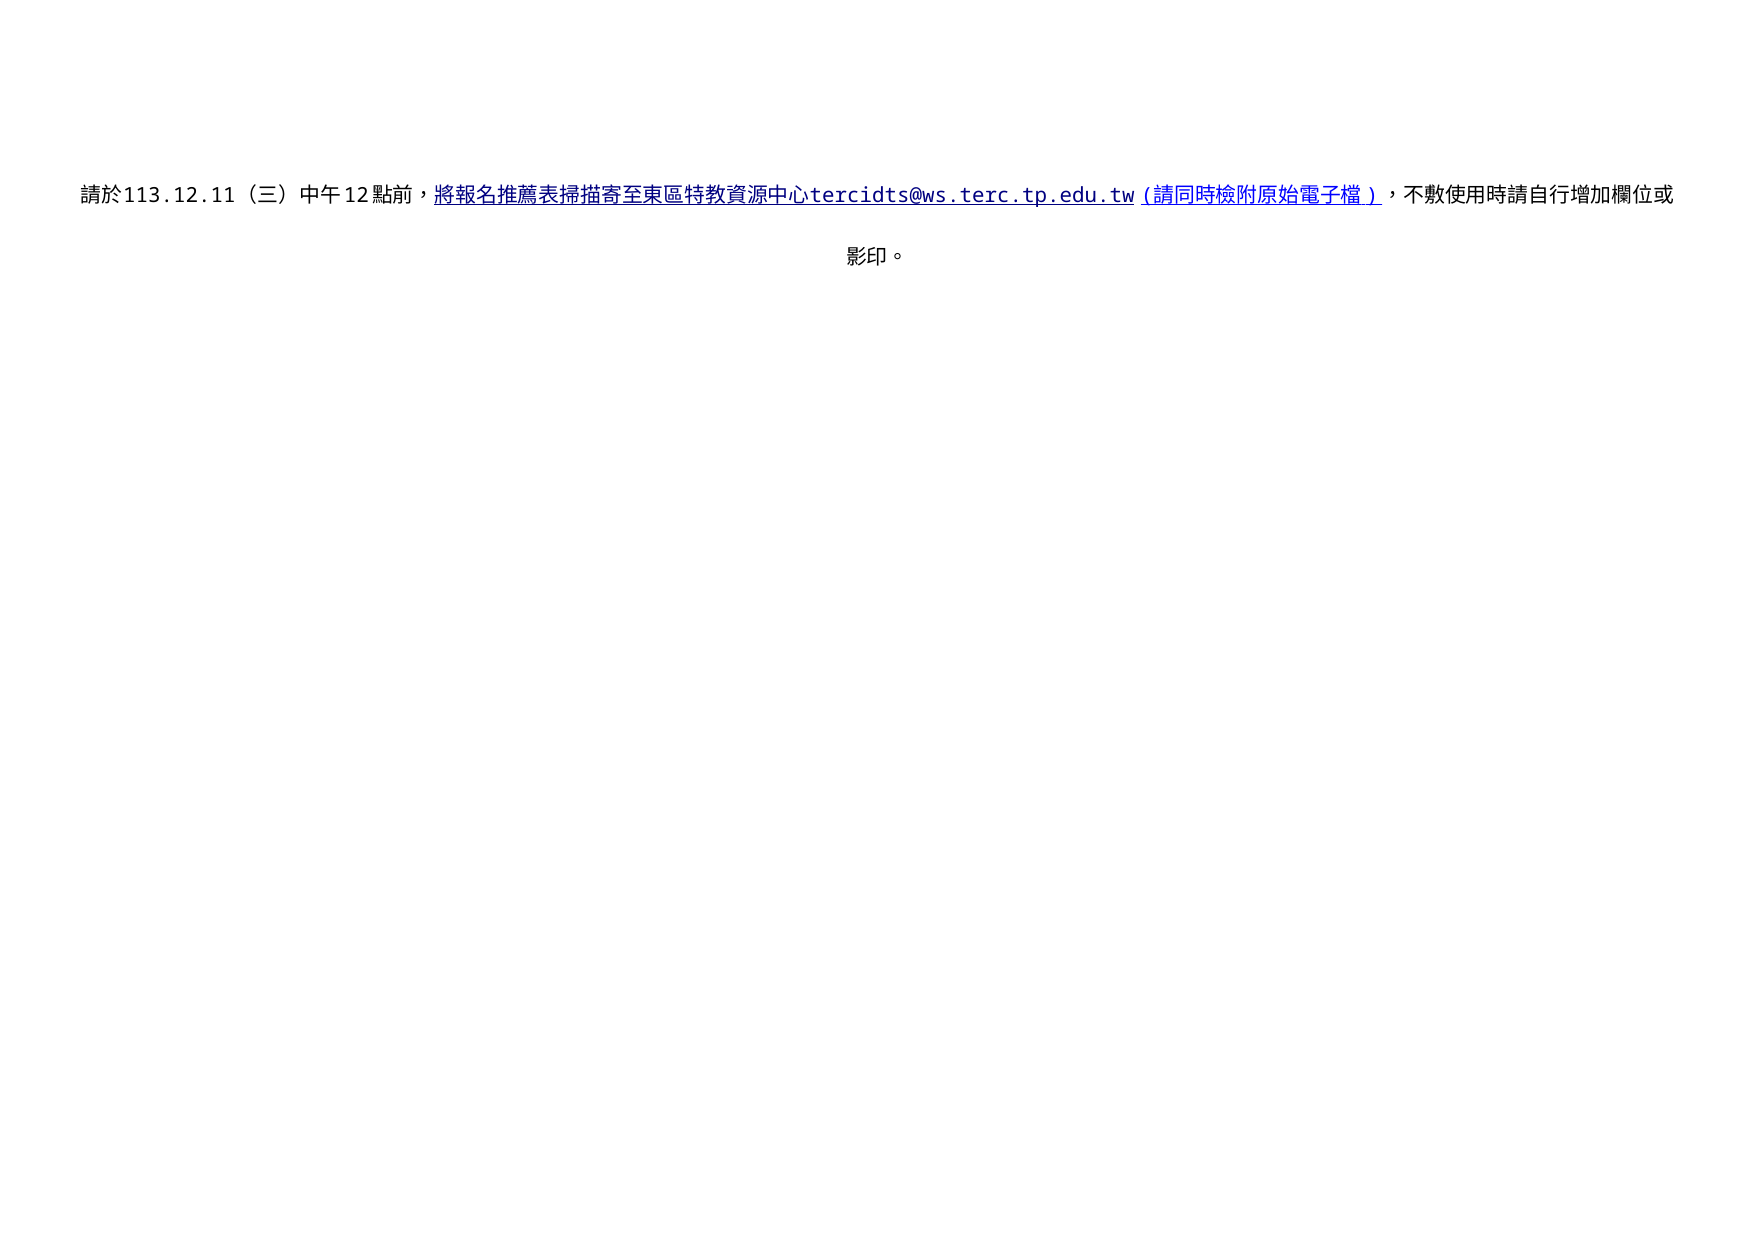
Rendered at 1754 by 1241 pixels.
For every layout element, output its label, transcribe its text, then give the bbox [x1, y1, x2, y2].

text 請於113.12.11（三）中午12點前，將報名推薦表掃描寄至東區特教資源中心tercidts@ws.terc.tp.edu.tw (請同時檢附原始電子檔)，不敷使用時請自行增加欄位或影印。 [80, 151, 1674, 276]
